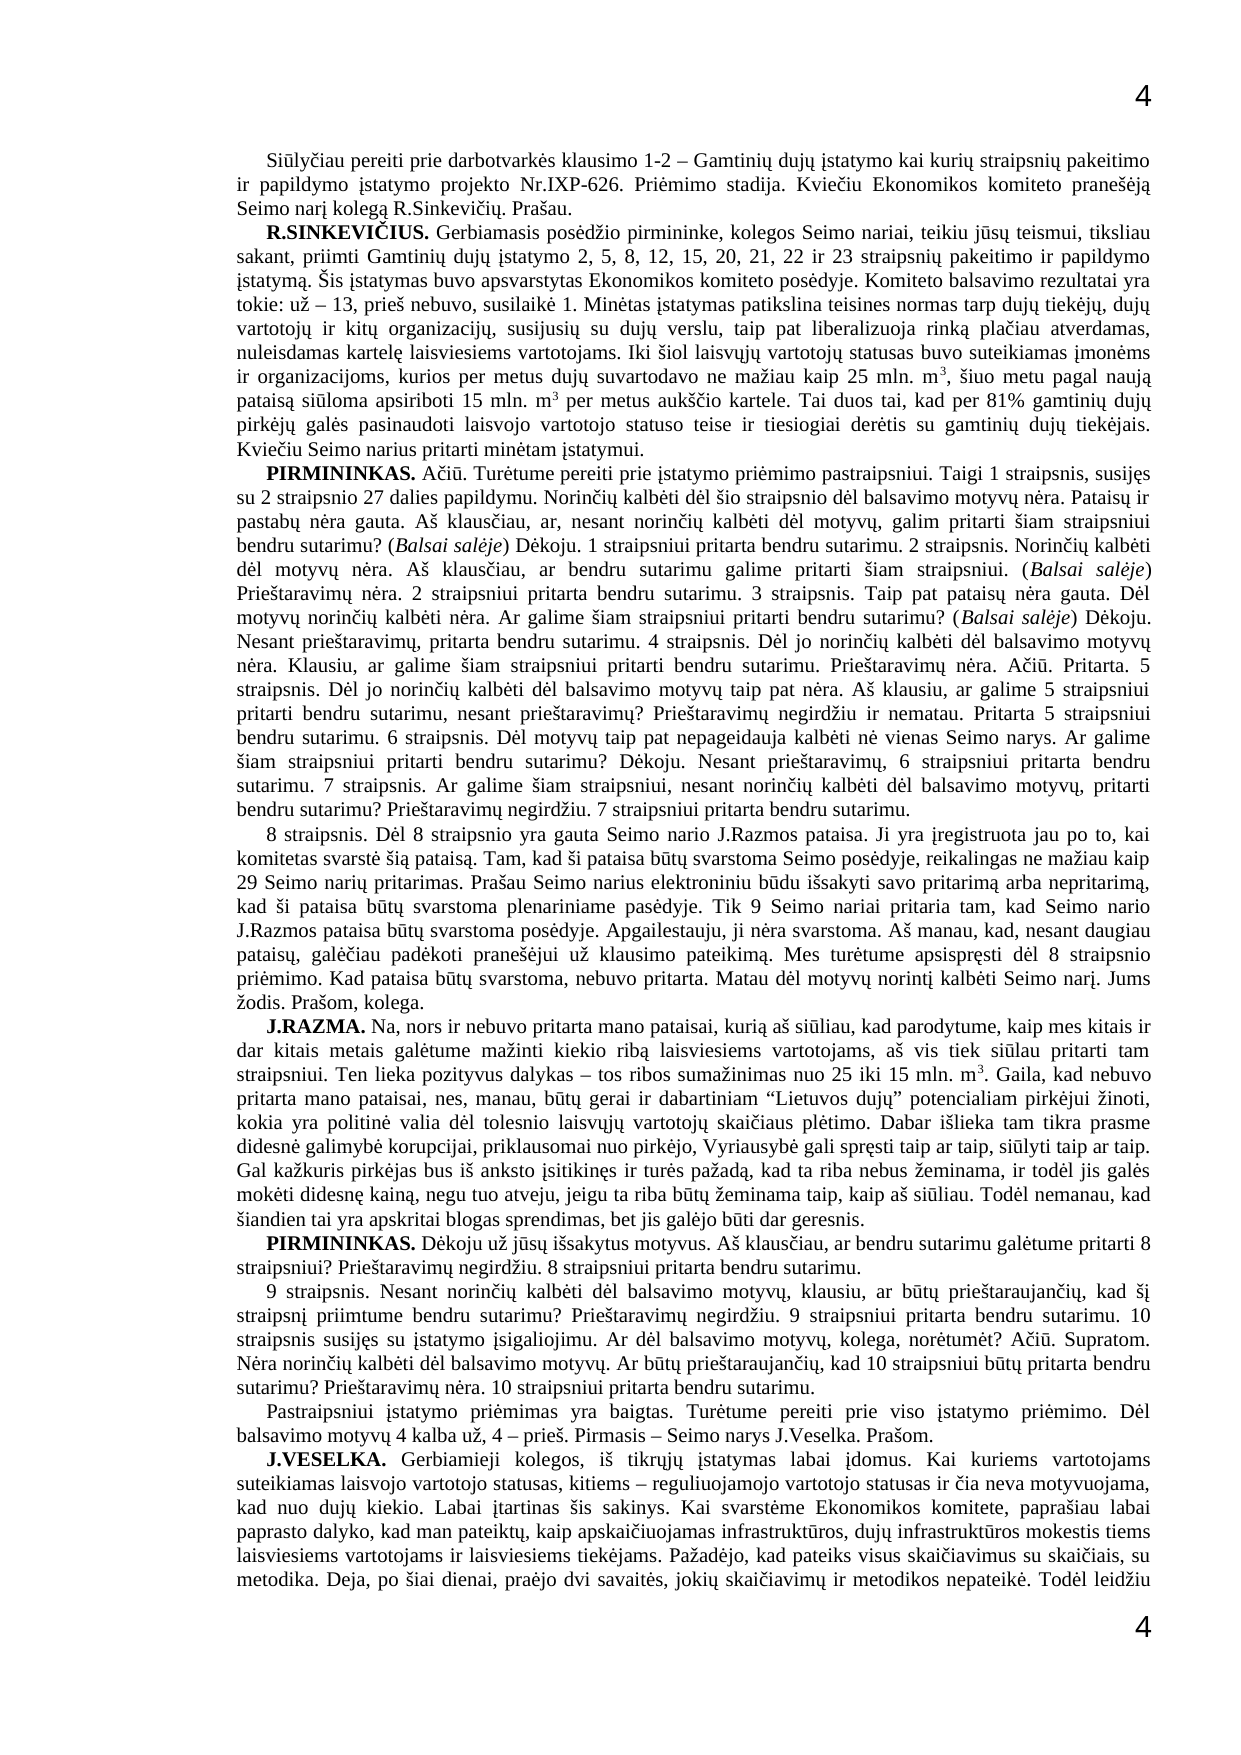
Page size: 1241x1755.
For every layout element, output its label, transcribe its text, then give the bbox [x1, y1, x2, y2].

text PIRMININKAS. Ačiū. Turėtume pereiti prie įstatymo priėmimo pastraipsniui. Taigi 1 straipsnis, susijęs su 2 straipsnio 27 dalies papildymu. Norinčių kalbėti dėl šio straipsnio dėl balsavimo motyvų nėra. Pataisų ir pastabų nėra gauta. Aš klausčiau, ar, nesant norinčių kalbėti dėl motyvų, galim pritarti šiam straipsniui bendru sutarimu? (Balsai salėje) Dėkoju. 1 straipsniui pritarta bendru sutarimu. 2 straipsnis. Norinčių kalbėti dėl motyvų nėra. Aš klausčiau, ar bendru sutarimu galime pritarti šiam straipsniui. (Balsai salėje) Prieštaravimų nėra. 2 straipsniui pritarta bendru sutarimu. 3 straipsnis. Taip pat pataisų nėra gauta. Dėl motyvų norinčių kalbėti nėra. Ar galime šiam straipsniui pritarti bendru sutarimu? (Balsai salėje) Dėkoju. Nesant prieštaravimų, pritarta bendru sutarimu. 4 straipsnis. Dėl jo norinčių kalbėti dėl balsavimo motyvų nėra. Klausiu, ar galime šiam straipsniui pritarti bendru sutarimu. Prieštaravimų nėra. Ačiū. Pritarta. 5 straipsnis. Dėl jo norinčių kalbėti dėl balsavimo motyvų taip pat nėra. Aš klausiu, ar galime 5 straipsniui pritarti bendru sutarimu, nesant prieštaravimų? Prieštaravimų negirdžiu ir nematau. Pritarta 5 straipsniui bendru sutarimu. 6 straipsnis. Dėl motyvų taip pat nepageidauja kalbėti nė vienas Seimo narys. Ar galime šiam straipsniui pritarti bendru sutarimu? Dėkoju. Nesant prieštaravimų, 6 straipsniui pritarta bendru sutarimu. 7 straipsnis. Ar galime šiam straipsniui, nesant norinčių kalbėti dėl balsavimo motyvų, pritarti bendru sutarimu? Prieštaravimų negirdžiu. 7 straipsniui pritarta bendru sutarimu. [236, 461, 1152, 821]
text 8 straipsnis. Dėl 8 straipsnio yra gauta Seimo nario J.Razmos pataisa. Ji yra įregistruota jau po to, kai komitetas svarstė šią pataisą. Tam, kad ši pataisa būtų svarstoma Seimo posėdyje, reikalingas ne mažiau kaip 29 Seimo narių pritarimas. Prašau Seimo narius elektroniniu būdu išsakyti savo pritarimą arba nepritarimą, kad ši pataisa būtų svarstoma plenariniame pasėdyje. Tik 9 Seimo nariai pritaria tam, kad Seimo nario J.Razmos pataisa būtų svarstoma posėdyje. Apgailestauju, ji nėra svarstoma. Aš manau, kad, nesant daugiau pataisų, galėčiau padėkoti pranešėjui už klausimo pateikimą. Mes turėtume apsispręsti dėl 8 straipsnio priėmimo. Kad pataisa būtų svarstoma, nebuvo pritarta. Matau dėl motyvų norintį kalbėti Seimo narį. Jums žodis. Prašom, kolega. [236, 821, 1152, 1014]
text J.VESELKA. Gerbiamieji kolegos, iš tikrųjų įstatymas labai įdomus. Kai kuriems vartotojams suteikiamas laisvojo vartotojo statusas, kitiems – reguliuojamojo vartotojo statusas ir čia neva motyvuojama, kad nuo dujų kiekio. Labai įtartinas šis sakinys. Kai svarstėme Ekonomikos komitete, paprašiau labai paprasto dalyko, kad man pateiktų, kaip apskaičiuojamas infrastruktūros, dujų infrastruktūros mokestis tiems laisviesiems vartotojams ir laisviesiems tiekėjams. Pažadėjo, kad pateiks visus skaičiavimus su skaičiais, su metodika. Deja, po šiai dienai, praėjo dvi savaitės, jokių skaičiavimų ir metodikos nepateikė. Todėl leidžiu [236, 1447, 1152, 1591]
text PIRMININKAS. Dėkoju už jūsų išsakytus motyvus. Aš klausčiau, ar bendru sutarimu galėtume pritarti 8 straipsniui? Prieštaravimų negirdžiu. 8 straipsniui pritarta bendru sutarimu. [236, 1231, 1152, 1279]
text Pastraipsniui įstatymo priėmimas yra baigtas. Turėtume pereiti prie viso įstatymo priėmimo. Dėl balsavimo motyvų 4 kalba už, 4 – prieš. Pirmasis – Seimo narys J.Veselka. Prašom. [236, 1399, 1152, 1447]
text 9 straipsnis. Nesant norinčių kalbėti dėl balsavimo motyvų, klausiu, ar būtų prieštaraujančių, kad šį straipsnį priimtume bendru sutarimu? Prieštaravimų negirdžiu. 9 straipsniui pritarta bendru sutarimu. 10 straipsnis susijęs su įstatymo įsigaliojimu. Ar dėl balsavimo motyvų, kolega, norėtumėt? Ačiū. Supratom. Nėra norinčių kalbėti dėl balsavimo motyvų. Ar būtų prieštaraujančių, kad 10 straipsniui būtų pritarta bendru sutarimu? Prieštaravimų nėra. 10 straipsniui pritarta bendru sutarimu. [236, 1279, 1152, 1399]
text J.RAZMA. Na, nors ir nebuvo pritarta mano pataisai, kurią aš siūliau, kad parodytume, kaip mes kitais ir dar kitais metais galėtume mažinti kiekio ribą laisviesiems vartotojams, aš vis tiek siūlau pritarti tam straipsniui. Ten lieka pozityvus dalykas – tos ribos sumažinimas nuo 25 iki 15 mln. m3. Gaila, kad nebuvo pritarta mano pataisai, nes, manau, būtų gerai ir dabartiniam “Lietuvos dujų” potencialiam pirkėjui žinoti, kokia yra politinė valia dėl tolesnio laisvųjų vartotojų skaičiaus plėtimo. Dabar išlieka tam tikra prasme didesnė galimybė korupcijai, priklausomai nuo pirkėjo, Vyriausybė gali spręsti taip ar taip, siūlyti taip ar taip. Gal kažkuris pirkėjas bus iš anksto įsitikinęs ir turės pažadą, kad ta riba nebus žeminama, ir todėl jis galės mokėti didesnę kainą, negu tuo atveju, jeigu ta riba būtų žeminama taip, kaip aš siūliau. Todėl nemanau, kad šiandien tai yra apskritai blogas sprendimas, bet jis galėjo būti dar geresnis. [236, 1014, 1152, 1231]
text R.SINKEVIČIUS. Gerbiamasis posėdžio pirmininke, kolegos Seimo nariai, teikiu jūsų teismui, tiksliau sakant, priimti Gamtinių dujų įstatymo 2, 5, 8, 12, 15, 20, 21, 22 ir 23 straipsnių pakeitimo ir papildymo įstatymą. Šis įstatymas buvo apsvarstytas Ekonomikos komiteto posėdyje. Komiteto balsavimo rezultatai yra tokie: už – 13, prieš nebuvo, susilaikė 1. Minėtas įstatymas patikslina teisines normas tarp dujų tiekėjų, dujų vartotojų ir kitų organizacijų, susijusių su dujų verslu, taip pat liberalizuoja rinką plačiau atverdamas, nuleisdamas kartelę laisviesiems vartotojams. Iki šiol laisvųjų vartotojų statusas buvo suteikiamas įmonėms ir organizacijoms, kurios per metus dujų suvartodavo ne mažiau kaip 25 mln. m3, šiuo metu pagal naują pataisą siūloma apsiriboti 15 mln. m3 per metus aukščio kartele. Tai duos tai, kad per 81% gamtinių dujų pirkėjų galės pasinaudoti laisvojo vartotojo statuso teise ir tiesiogiai derėtis su gamtinių dujų tiekėjais. Kviečiu Seimo narius pritarti minėtam įstatymui. [236, 220, 1152, 461]
text Siūlyčiau pereiti prie darbotvarkės klausimo 1-2 – Gamtinių dujų įstatymo kai kurių straipsnių pakeitimo ir papildymo įstatymo projekto Nr.IXP-626. Priėmimo stadija. Kviečiu Ekonomikos komiteto pranešėją Seimo narį kolegą R.Sinkevičių. Prašau. [236, 148, 1152, 220]
